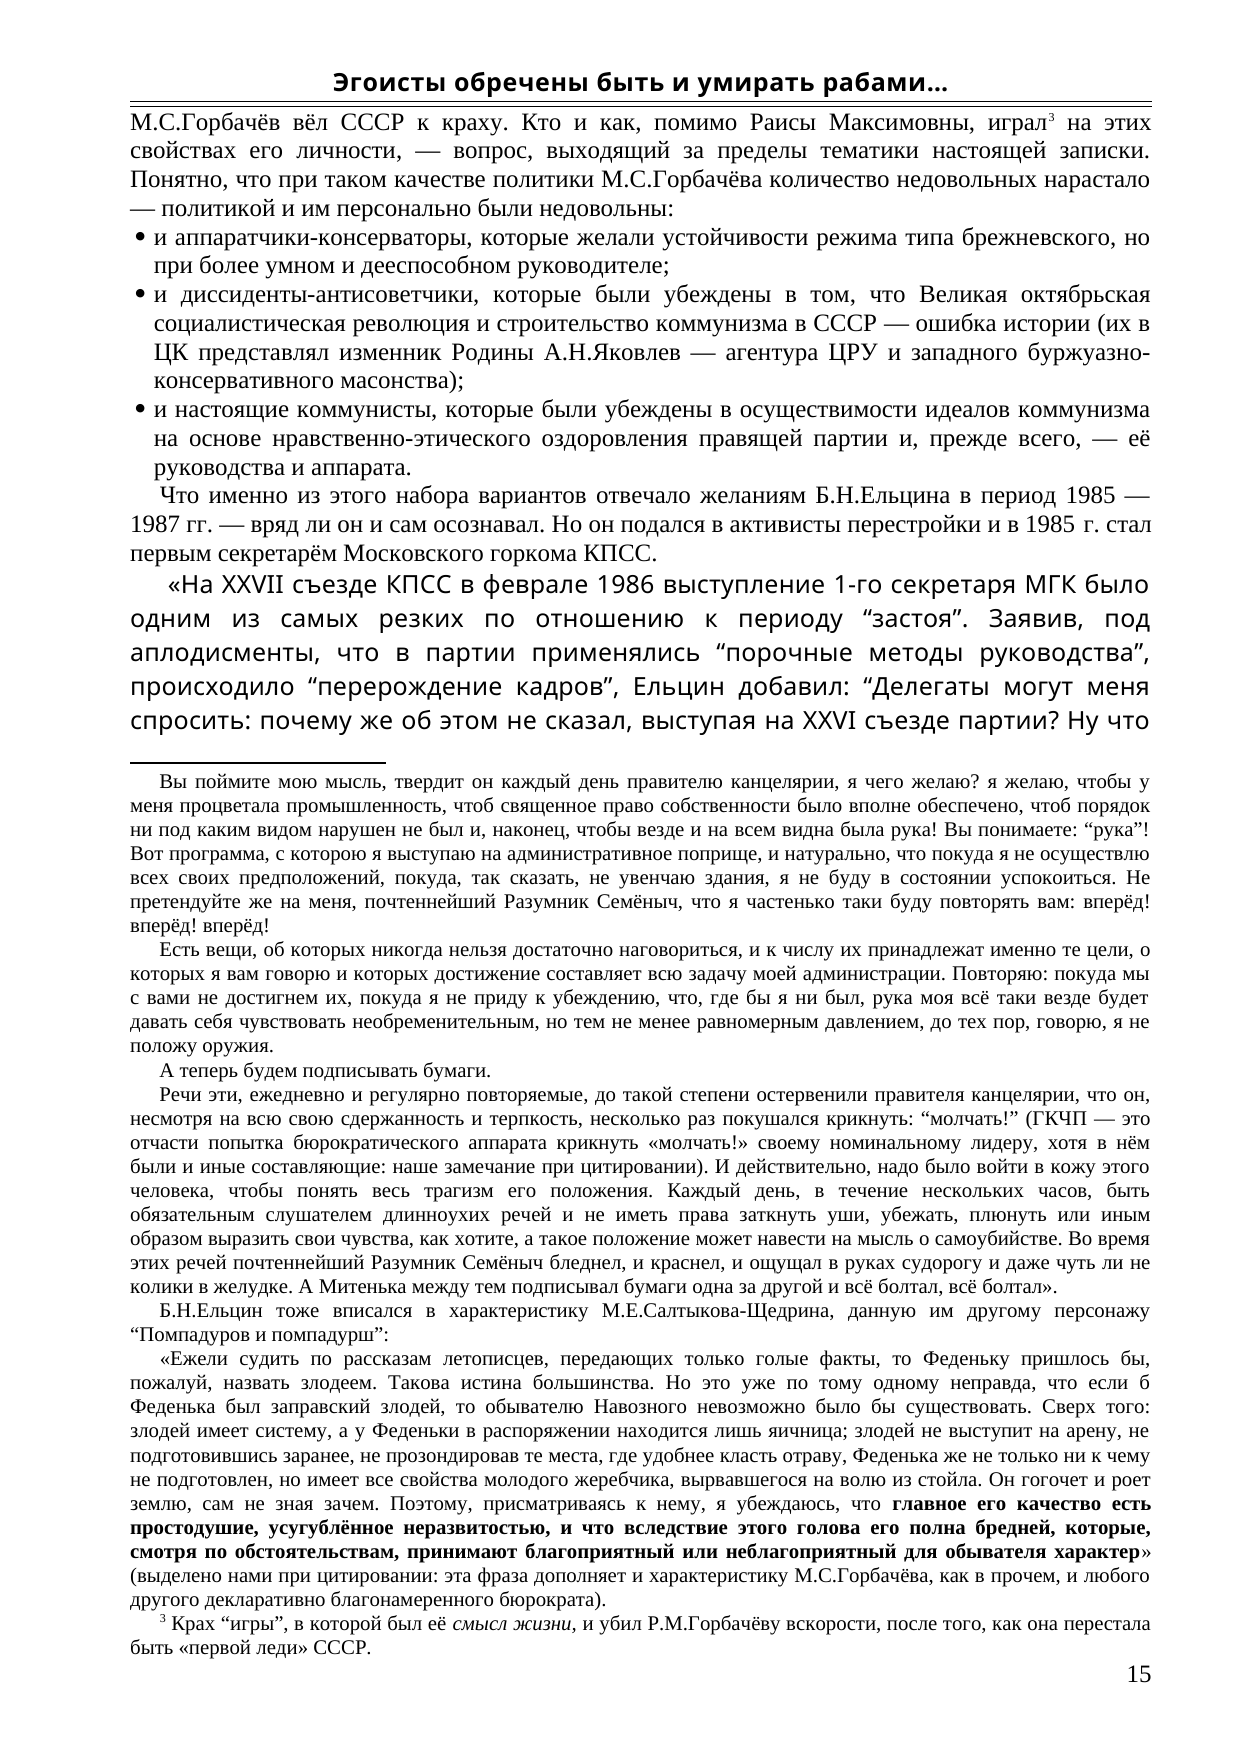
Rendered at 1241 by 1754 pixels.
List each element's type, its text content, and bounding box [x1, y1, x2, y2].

list и аппаратчики-консерваторы, которые желали устойчивости режима типа брежневского, но при более умном и дееспособном руководителе; [136, 222, 1152, 279]
text Б.Н.Ельцин тоже вписался в характеристику М.Е.Салтыкова-Щедрина, данную им другому персонажу “Помпадуров и помпадурш”: [130, 1298, 1152, 1346]
text Речи эти, ежедневно и регулярно повторяемые, до такой степени остервенили правителя канцелярии, что он, несмотря на всю свою сдержанность и терпкость, несколько раз покушался крикнуть: “молчать!” (ГКЧП — это отчасти попытка бюрократического аппарата крикнуть «молчать!» своему номинальному лидеру, хотя в нём были и иные составляющие: наше замечание при цитировании). И действительно, надо было войти в кожу этого человека, чтобы понять весь трагизм его положения. Каждый день, в течение нескольких часов, быть обязательным слушателем длинноухих речей и не иметь права заткнуть уши, убежать, плюнуть или иным образом выразить свои чувства, как хотите, а такое положение может навести на мысль о самоубийстве. Во время этих речей почтеннейший Разумник Семёныч бледнел, и краснел, и ощущал в руках судорогу и даже чуть ли не колики в желудке. А Митенька между тем подписывал бумаги одна за другой и всё болтал, всё болтал». [130, 1082, 1152, 1298]
text А теперь будем подписывать бумаги. [130, 1057, 1152, 1082]
text Вы поймите мою мысль, твердит он каждый день правителю канцелярии, я чего желаю? я желаю, чтобы у меня процветала промышленность, чтоб священное право собственности было вполне обеспечено, чтоб порядок ни под каким видом нарушен не был и, наконец, чтобы везде и на всем видна была рука! Вы понимаете: “рука”! Вот программа, с которою я выступаю на административное поприще, и натурально, что покуда я не осуществлю всех своих предположений, покуда, так сказать, не увенчаю здания, я не буду в состоянии успокоиться. Не претендуйте же на меня, почтеннейший Разумник Семёныч, что я частенько таки буду повторять вам: вперёд! вперёд! вперёд! [130, 769, 1152, 937]
text «Ежели судить по рассказам летописцев, передающих только голые факты, то Феденьку пришлось бы, пожалуй, назвать злодеем. Такова истина большинства. Но это уже по тому одному неправда, что если б Феденька был заправский злодей, то обывателю Навозного невозможно было бы существовать. Сверх того: злодей имеет систему, а у Феденьки в распоряжении находится лишь яичница; злодей не выступит на арену, не подготовившись заранее, не прозондировав те места, где удобнее класть отраву, Феденька же не только ни к чему не подготовлен, но имеет все свойства молодого жеребчика, вырвавшегося на волю из стойла. Он гогочет и роет землю, сам не зная зачем. Поэтому, присматриваясь к нему, я убеждаюсь, что главное его качество есть простодушие, усугублённое неразвитостью, и что вследствие этого голова его полна бредней, которые, смотря по обстоятельствам, принимают благоприятный или неблагоприятный для обывателя характер» (выделено нами при цитировании: эта фраза дополняет и характеристику М.С.Горбачёва, как в прочем, и любого другого декларативно благонамеренного бюрократа). [130, 1346, 1152, 1611]
list и настоящие коммунисты, которые были убеждены в осуществимости идеалов коммунизма на основе нравственно-этического оздоровления правящей партии и, прежде всего, — её руководства и аппарата. [136, 394, 1152, 480]
text Есть вещи, об которых никогда нельзя достаточно наговориться, и к числу их принадлежат именно те цели, о которых я вам говорю и которых достижение составляет всю задачу моей администрации. Повторяю: покуда мы с вами не достигнем их, покуда я не приду к убеждению, что, где бы я ни был, рука моя всё таки везде будет давать себя чувствовать необременительным, но тем не менее равномерным давлением, до тех пор, говорю, я не положу оружия. [130, 937, 1152, 1057]
text «На XXVII съезде КПСС в феврале 1986 выступление 1-го секретаря МГК было одним из самых резких по отношению к периоду “застоя”. Заявив, под аплодисменты, что в партии применялись “порочные методы руководства”, происходило “перерождение кадров”, Ельцин добавил: “Делегаты могут меня спросить: почему же об этом не сказал, выступая на XXVI съезде партии? Ну что [130, 567, 1152, 737]
text М.С.Гор­бачёв вёл СССР к краху. Кто и как, помимо Раисы Максимовны, играл на этих свойствах его личности, — вопрос, выходящий за пределы тематики настоящей записки. Понятно, что при таком качестве политики М.С.Горбачёва количество недовольных нарастало — политикой и им персонально были недовольны: [130, 107, 1152, 222]
text Что именно из этого набора вариантов отвечало желаниям Б.Н.Ельцина в период 1985 — 1987 гг. — вряд ли он и сам осознавал. Но он подался в активисты перестройки и в 1985 г. стал первым секретарём Московского горкома КПСС. [130, 480, 1152, 567]
text Крах “игры”, в которой был её смысл жизни, и убил Р.М.Горбачёву вскорости, после того, как она перестала быть «первой леди» СССР. [130, 1611, 1152, 1659]
list и диссиденты-антисоветчики, которые были убеждены в том, что Великая октябрьская социалистическая революция и строительство коммунизма в СССР — ошибка истории (их в ЦК представлял изменник Родины А.Н.Яковлев — агентура ЦРУ и западного буржуазно-консервативного масонства); [136, 279, 1152, 394]
